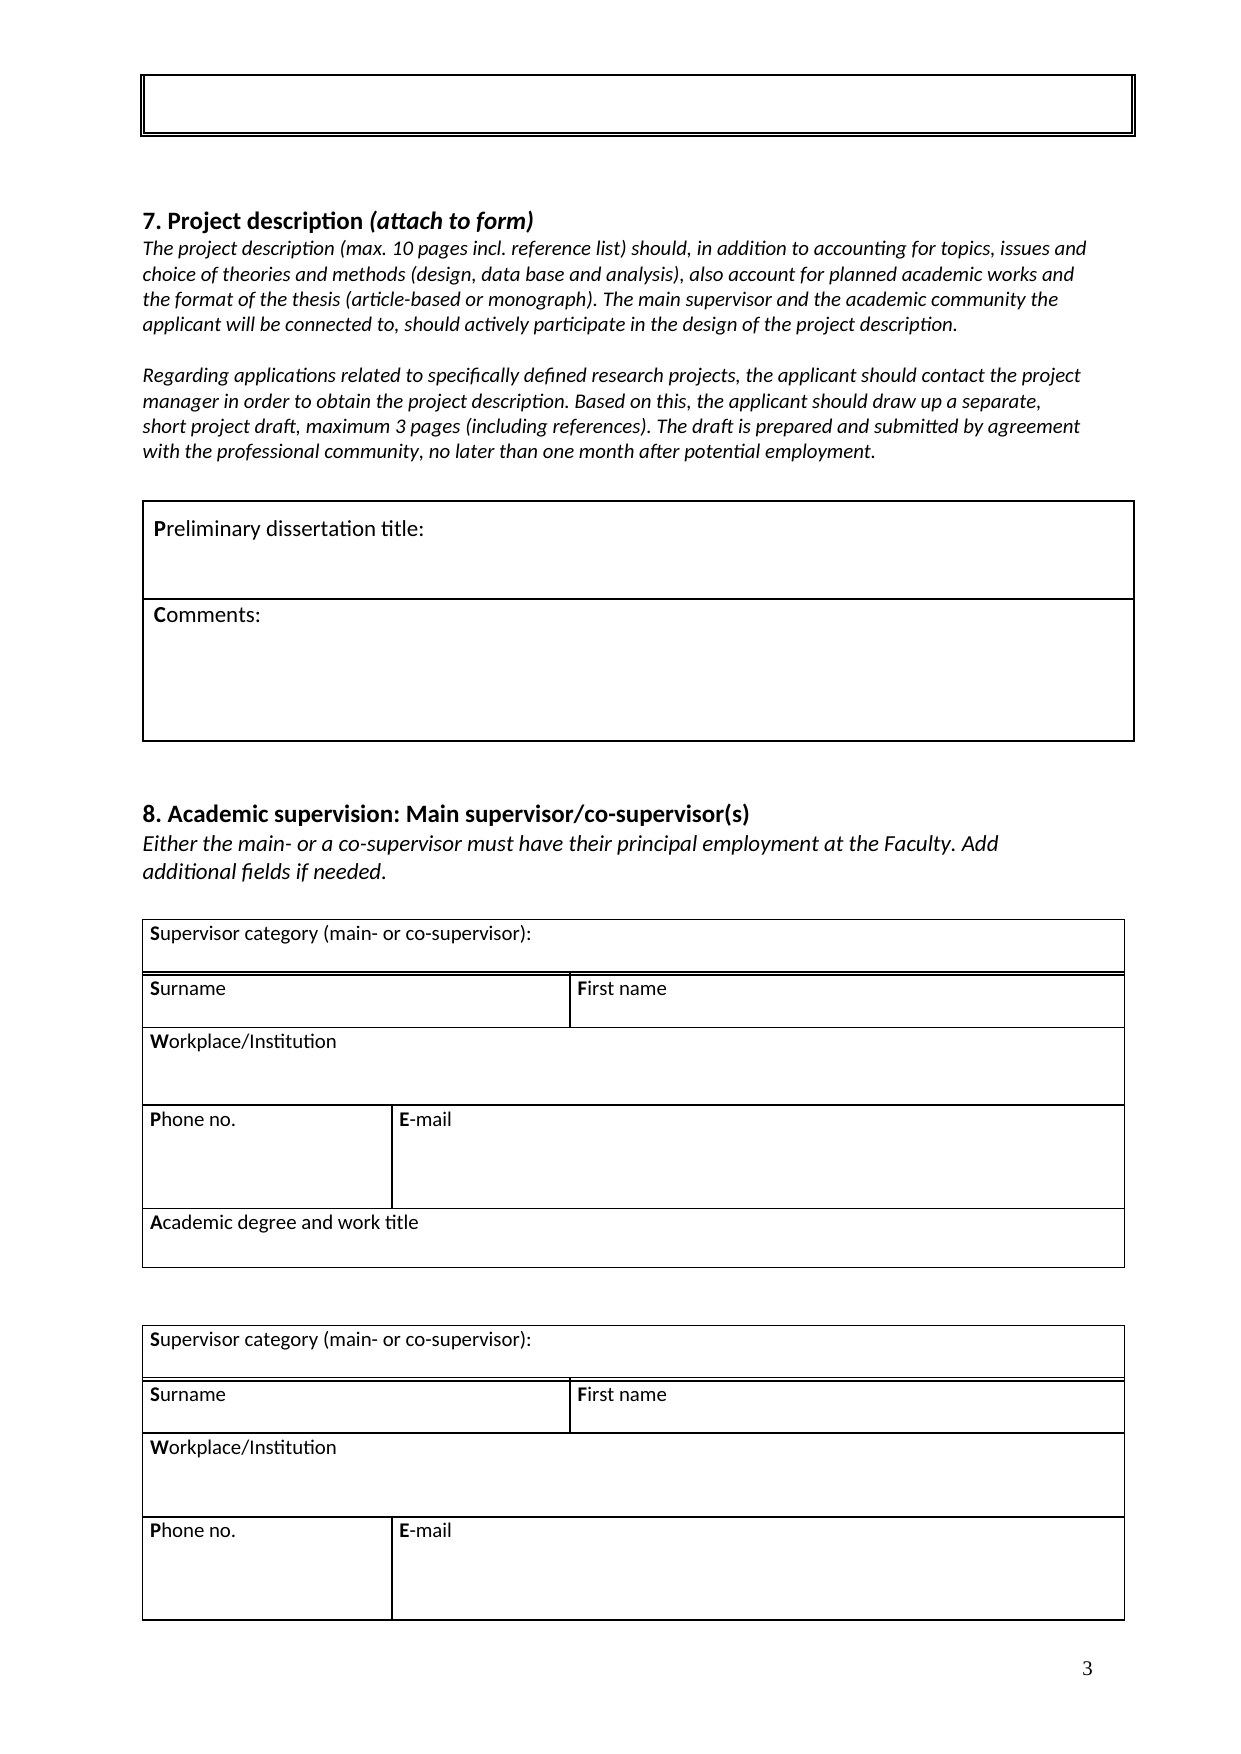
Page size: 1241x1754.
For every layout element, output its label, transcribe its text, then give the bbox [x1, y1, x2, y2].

table_cell Workplace/Institution [143, 1028, 1124, 1104]
table_header Preliminary dissertation title: [144, 502, 1133, 598]
table_header Supervisor category (main- or co-supervisor): [143, 1326, 1124, 1377]
table_cell First name [571, 976, 1124, 1026]
table_cell Surname [143, 976, 569, 1026]
text 7. Project description (attach to form) [142, 205, 1093, 235]
table_cell [393, 1568, 1124, 1619]
table_header Supervisor category (main- or co-supervisor): [143, 920, 1124, 971]
table_cell E-mail [393, 1106, 1124, 1157]
table_cell Workplace/Institution [143, 1434, 1124, 1516]
table_cell E-mail [393, 1518, 1124, 1568]
table_cell Phone no. [143, 1518, 391, 1568]
text The project description (max. 10 pages incl. reference list) should, in addition to accounting for topics, issues and choice of theories and methods (design, data base and analysis), also account for planned academic works and the format of the thesis (article-based or monograph). The main supervisor and the academic community the applicant will be connected to, should actively participate in the design of the project description. [142, 235, 1093, 337]
table_cell [143, 1568, 391, 1619]
table_cell [143, 1157, 391, 1207]
table_cell [393, 1157, 1124, 1207]
table_cell [976, 1732, 1008, 1754]
table_cell [145, 76, 1131, 132]
table_cell Phone no. [143, 1106, 391, 1157]
table_cell Surname [143, 1382, 569, 1432]
text Either the main- or a co-supervisor must have their principal employment at the Faculty. Add additional fields if needed. [142, 829, 1093, 885]
text 8. Academic supervision: Main supervisor/co-supervisor(s) [142, 798, 1093, 829]
text Regarding applications related to specifically defined research projects, the applicant should contact the project manager in order to obtain the project description. Based on this, the applicant should draw up a separate, short project draft, maximum 3 pages (including references). The draft is prepared and submitted by agreement with the professional community, no later than one month after potential employment. [142, 362, 1093, 464]
table_cell Comments: [144, 600, 1133, 740]
table_cell First name [571, 1382, 1124, 1432]
table_cell Academic degree and work title [143, 1209, 1124, 1267]
